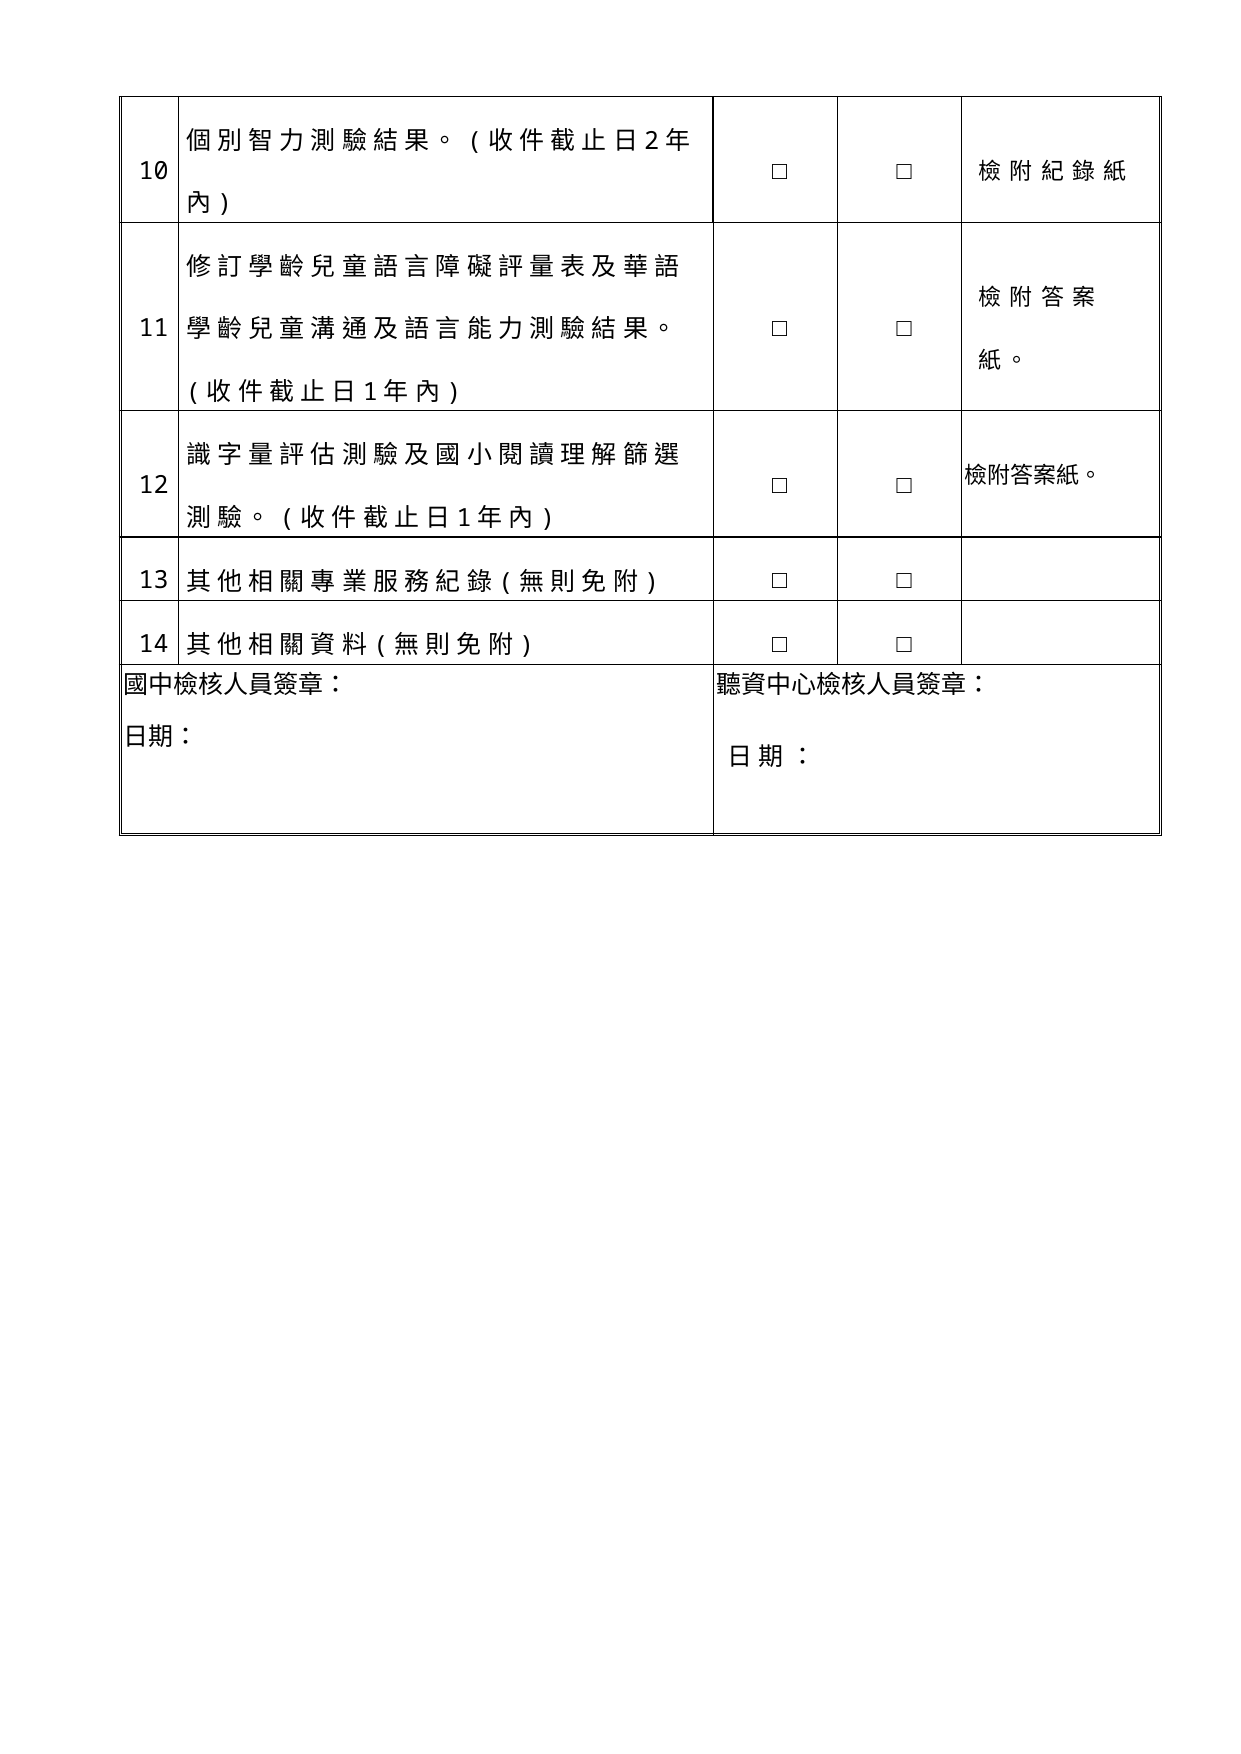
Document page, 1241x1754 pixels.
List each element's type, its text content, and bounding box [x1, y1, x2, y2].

table_cell 其他相關資料(無則免附) [179, 601, 713, 663]
table_cell 11 [122, 223, 178, 410]
table_cell □ [838, 411, 961, 536]
table_cell □ [714, 411, 837, 536]
table_cell □ [838, 97, 961, 222]
table_cell □ [714, 223, 837, 410]
table_cell □ [714, 601, 837, 663]
table_cell 12 [122, 411, 178, 536]
table_cell □ [838, 538, 961, 600]
table_cell 聽資中心檢核人員簽章： 日期： [714, 665, 1159, 832]
table_cell 識字量評估測驗及國小閱讀理解篩選測驗。(收件截止日1年內) [179, 411, 713, 536]
table_cell 其他相關專業服務紀錄(無則免附) [179, 538, 713, 600]
table_cell 國中檢核人員簽章： 日期： [122, 665, 713, 832]
table_cell 檢附紀錄紙 [962, 97, 1159, 222]
table_cell □ [714, 97, 837, 222]
table_cell □ [838, 601, 961, 663]
table_cell 檢附答案紙。 [962, 223, 1159, 410]
table_cell □ [838, 223, 961, 410]
table_cell 13 [122, 538, 178, 600]
table_cell 10 [122, 97, 178, 222]
table_cell [962, 601, 1159, 663]
table_cell 檢附答案紙。 [962, 411, 1159, 536]
table_cell □ [714, 538, 837, 600]
table_cell 個別智力測驗結果。(收件截止日2年內) [179, 97, 712, 222]
table_cell [962, 538, 1159, 600]
table_cell 14 [122, 601, 178, 663]
table_cell 修訂學齡兒童語言障礙評量表及華語學齡兒童溝通及語言能力測驗結果。(收件截止日1年內) [179, 223, 713, 410]
